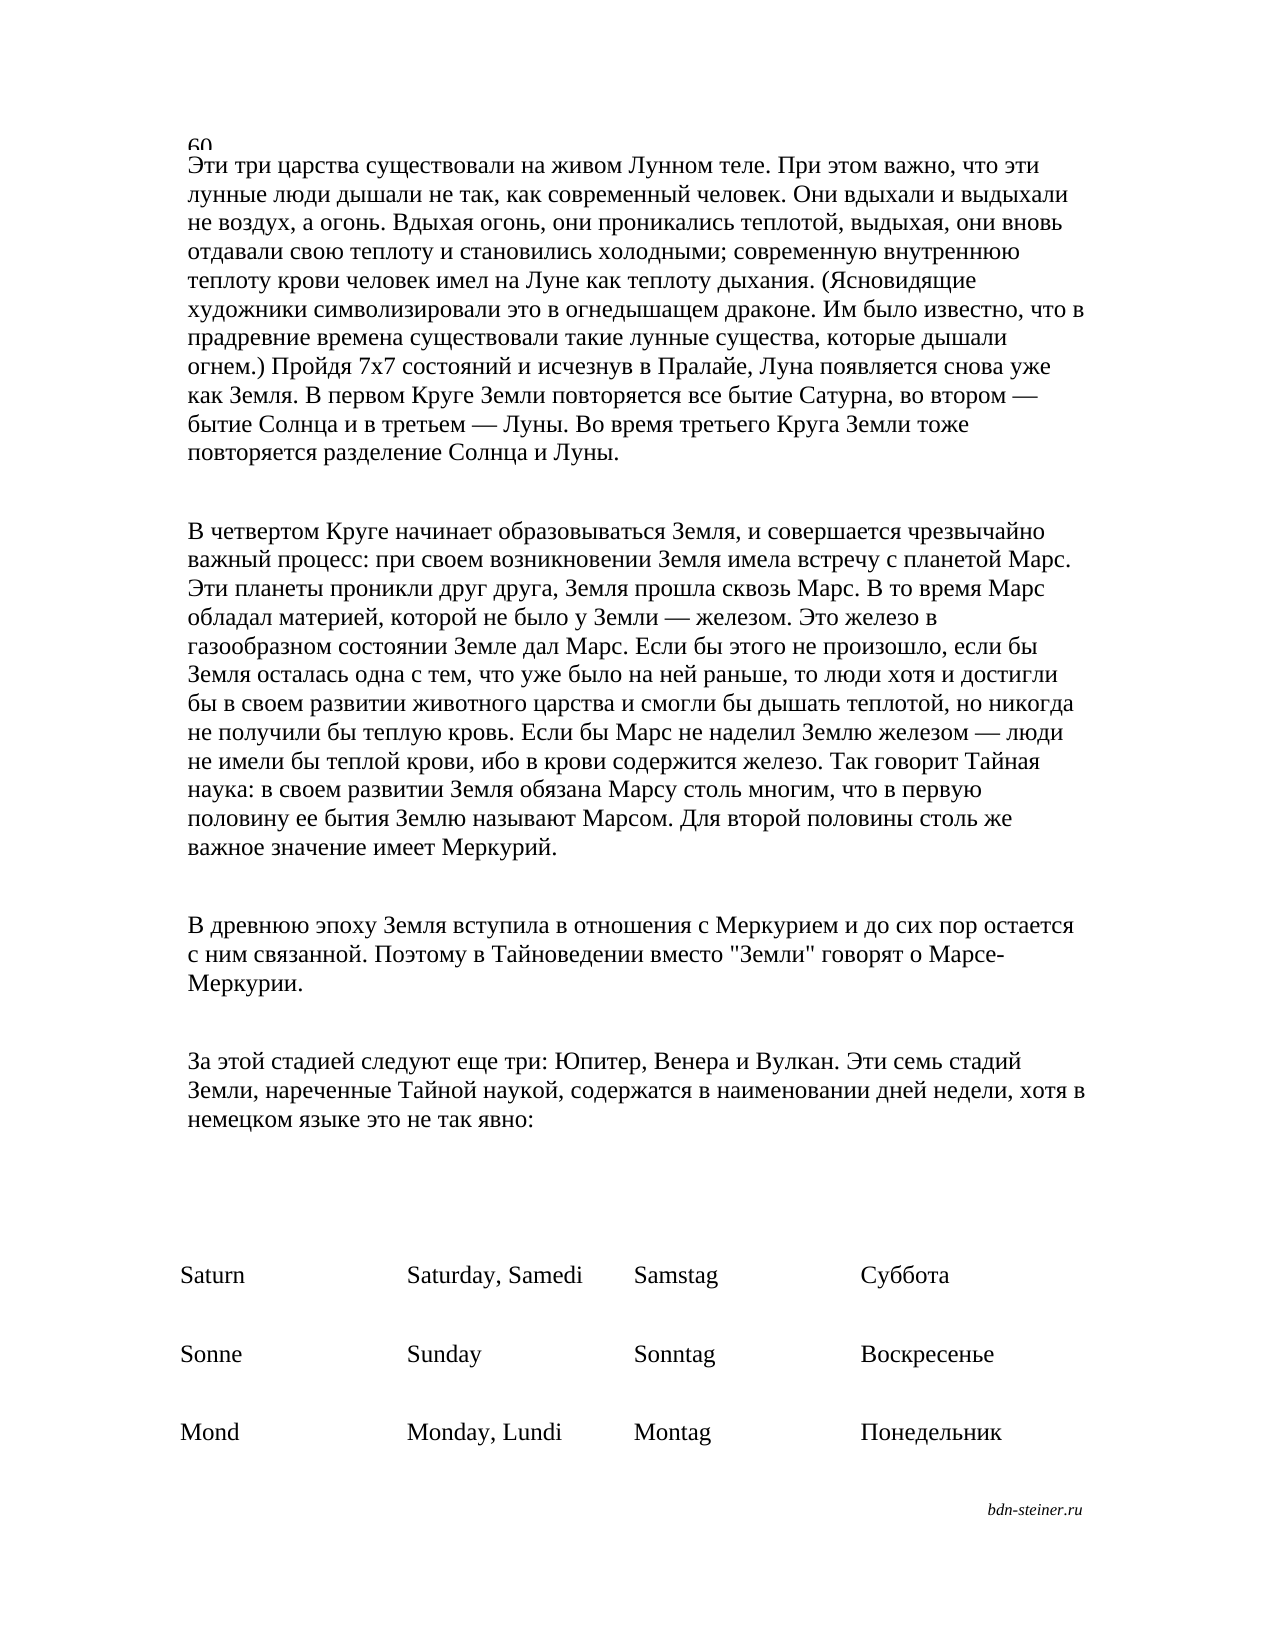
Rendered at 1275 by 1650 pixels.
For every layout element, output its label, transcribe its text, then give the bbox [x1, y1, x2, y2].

table_cell Воскресенье [860, 1328, 1087, 1407]
text За этой стадией следуют еще три: Юпитер, Венера и Вулкан. Эти семь стадий Земли, нареченные Тайной наукой, содержатся в наименовании дней недели, хотя в немецком языке это не так явно: [187, 1046, 1087, 1132]
table_cell Понедельник [860, 1407, 1087, 1485]
text В древнюю эпоху Земля вступила в отношения с Меркурием и до сих пор остается с ним связанной. Поэтому в Тайноведении вместо "Земли" говорят о Марсе-Меркурии. [187, 910, 1087, 997]
table_cell Monday, Lundi [407, 1407, 633, 1485]
table_cell Montag [634, 1407, 860, 1485]
table_header Saturday, Samedi [407, 1250, 633, 1328]
table_header Saturn [180, 1250, 407, 1328]
table_header Суббота [860, 1250, 1087, 1328]
table_cell Sonne [180, 1328, 407, 1407]
table_cell Sonntag [634, 1328, 860, 1407]
text Эти три царства существовали на живом Лунном теле. При этом важно, что эти лунные люди дышали не так, как современный человек. Они вдыхали и выдыхали не воздух, а огонь. Вдыхая огонь, они проникались теплотой, выдыхая, они вновь отдавали свою теплоту и становились холодными; современную внутреннюю теплоту крови человек имел на Луне как теплоту дыхания. (Ясновидящие художники символизировали это в огнедышащем драконе. Им было известно, что в прадревние времена существовали такие лунные существа, которые дышали огнем.) Пройдя 7x7 состояний и исчезнув в Пралайе, Луна появляется снова уже как Земля. В первом Круге Земли повторяется все бытие Сатурна, во втором — бытие Солнца и в третьем — Луны. Во время третьего Круга Земли тоже повторяется разделение Солнца и Луны. [187, 150, 1087, 466]
table_header Samstag [634, 1250, 860, 1328]
table_cell Mond [180, 1407, 407, 1485]
table_cell Sunday [407, 1328, 633, 1407]
text В четвертом Круге начинает образовываться Земля, и совершается чрезвычайно важный процесс: при своем возникновении Земля имела встречу с планетой Марс. Эти планеты проникли друг друга, Земля прошла сквозь Марс. В то время Марс обладал материей, которой не было у Земли — железом. Это железо в газообразном состоянии Земле дал Марс. Если бы этого не произошло, если бы Земля осталась одна с тем, что уже было на ней раньше, то люди хотя и достигли бы в своем развитии животного царства и смогли бы дышать теплотой, но никогда не получили бы теплую кровь. Если бы Марс не наделил Землю железом — люди не имели бы теплой крови, ибо в крови содержится железо. Так говорит Тайная наука: в своем развитии Земля обязана Марсу столь многим, что в первую половину ее бытия Землю называют Марсом. Для второй половины столь же важное значение имеет Меркурий. [187, 516, 1087, 861]
